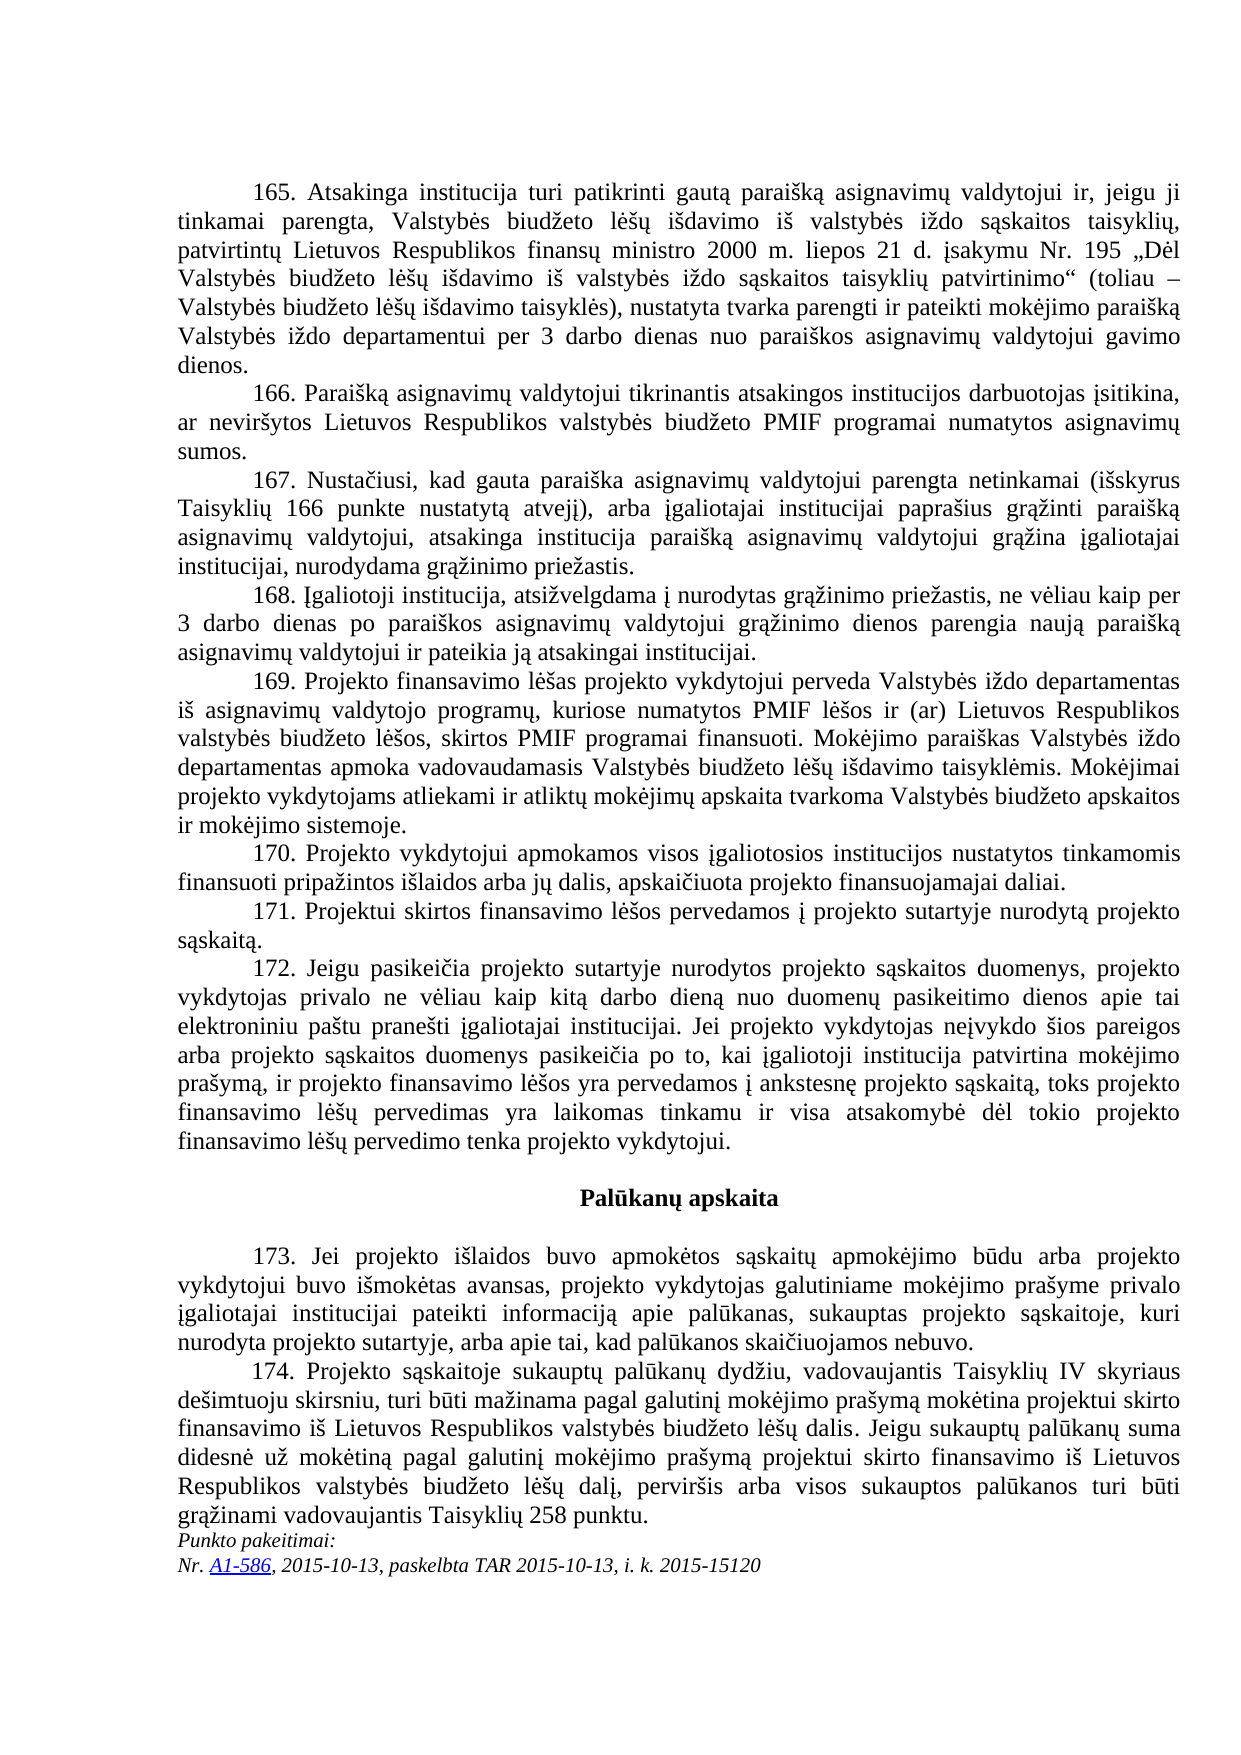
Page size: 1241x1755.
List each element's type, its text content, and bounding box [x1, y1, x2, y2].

text 170. Projekto vykdytojui apmokamos visos įgaliotosios institucijos nustatytos tinkamomis finansuoti pripažintos išlaidos arba jų dalis, apskaičiuota projekto finansuojamajai daliai. [177, 838, 1181, 896]
text 174. Projekto sąskaitoje sukauptų palūkanų dydžiu, vadovaujantis Taisyklių IV skyriaus dešimtuoju skirsniu, turi būti mažinama pagal galutinį mokėjimo prašymą mokėtina projektui skirto finansavimo iš Lietuvos Respublikos valstybės biudžeto lėšų dalis. Jeigu sukauptų palūkanų suma didesnė už mokėtiną pagal galutinį mokėjimo prašymą projektui skirto finansavimo iš Lietuvos Respublikos valstybės biudžeto lėšų dalį, perviršis arba visos sukauptos palūkanos turi būti grąžinami vadovaujantis Taisyklių 258 punktu. [177, 1356, 1181, 1528]
text 168. Įgaliotoji institucija, atsižvelgdama į nurodytas grąžinimo priežastis, ne vėliau kaip per 3 darbo dienas po paraiškos asignavimų valdytojui grąžinimo dienos parengia naują paraišką asignavimų valdytojui ir pateikia ją atsakingai institucijai. [177, 580, 1181, 666]
text 171. Projektui skirtos finansavimo lėšos pervedamos į projekto sutartyje nurodytą projekto sąskaitą. [177, 896, 1181, 953]
text 166. Paraišką asignavimų valdytojui tikrinantis atsakingos institucijos darbuotojas įsitikina, ar neviršytos Lietuvos Respublikos valstybės biudžeto PMIF programai numatytos asignavimų sumos. [177, 378, 1181, 465]
text 172. Jeigu pasikeičia projekto sutartyje nurodytos projekto sąskaitos duomenys, projekto vykdytojas privalo ne vėliau kaip kitą darbo dieną nuo duomenų pasikeitimo dienos apie tai elektroniniu paštu pranešti įgaliotajai institucijai. Jei projekto vykdytojas neįvykdo šios pareigos arba projekto sąskaitos duomenys pasikeičia po to, kai įgaliotoji institucija patvirtina mokėjimo prašymą, ir projekto finansavimo lėšos yra pervedamos į ankstesnę projekto sąskaitą, toks projekto finansavimo lėšų pervedimas yra laikomas tinkamu ir visa atsakomybė dėl tokio projekto finansavimo lėšų pervedimo tenka projekto vykdytojui. [177, 953, 1181, 1155]
text 173. Jei projekto išlaidos buvo apmokėtos sąskaitų apmokėjimo būdu arba projekto vykdytojui buvo išmokėtas avansas, projekto vykdytojas galutiniame mokėjimo prašyme privalo įgaliotajai institucijai pateikti informaciją apie palūkanas, sukauptas projekto sąskaitoje, kuri nurodyta projekto sutartyje, arba apie tai, kad palūkanos skaičiuojamos nebuvo. [177, 1241, 1181, 1356]
text 165. Atsakinga institucija turi patikrinti gautą paraišką asignavimų valdytojui ir, jeigu ji tinkamai parengta, Valstybės biudžeto lėšų išdavimo iš valstybės iždo sąskaitos taisyklių, patvirtintų Lietuvos Respublikos finansų ministro 2000 m. liepos 21 d. įsakymu Nr. 195 „Dėl Valstybės biudžeto lėšų išdavimo iš valstybės iždo sąskaitos taisyklių patvirtinimo“ (toliau – Valstybės biudžeto lėšų išdavimo taisyklės), nustatyta tvarka parengti ir pateikti mokėjimo paraišką Valstybės iždo departamentui per 3 darbo dienas nuo paraiškos asignavimų valdytojui gavimo dienos. [177, 177, 1181, 378]
text 169. Projekto finansavimo lėšas projekto vykdytojui perveda Valstybės iždo departamentas iš asignavimų valdytojo programų, kuriose numatytos PMIF lėšos ir (ar) Lietuvos Respublikos valstybės biudžeto lėšos, skirtos PMIF programai finansuoti. Mokėjimo paraiškas Valstybės iždo departamentas apmoka vadovaudamasis Valstybės biudžeto lėšų išdavimo taisyklėmis. Mokėjimai projekto vykdytojams atliekami ir atliktų mokėjimų apskaita tvarkoma Valstybės biudžeto apskaitos ir mokėjimo sistemoje. [177, 666, 1181, 838]
text 167. Nustačiusi, kad gauta paraiška asignavimų valdytojui parengta netinkamai (išskyrus Taisyklių 166 punkte nustatytą atvejį), arba įgaliotajai institucijai paprašius grąžinti paraišką asignavimų valdytojui, atsakinga institucija paraišką asignavimų valdytojui grąžina įgaliotajai institucijai, nurodydama grąžinimo priežastis. [177, 465, 1181, 580]
text Nr. A1-586, 2015-10-13, paskelbta TAR 2015-10-13, i. k. 2015-15120 [177, 1552, 1181, 1577]
text Palūkanų apskaita [177, 1183, 1181, 1212]
text Punkto pakeitimai: [177, 1528, 1181, 1552]
